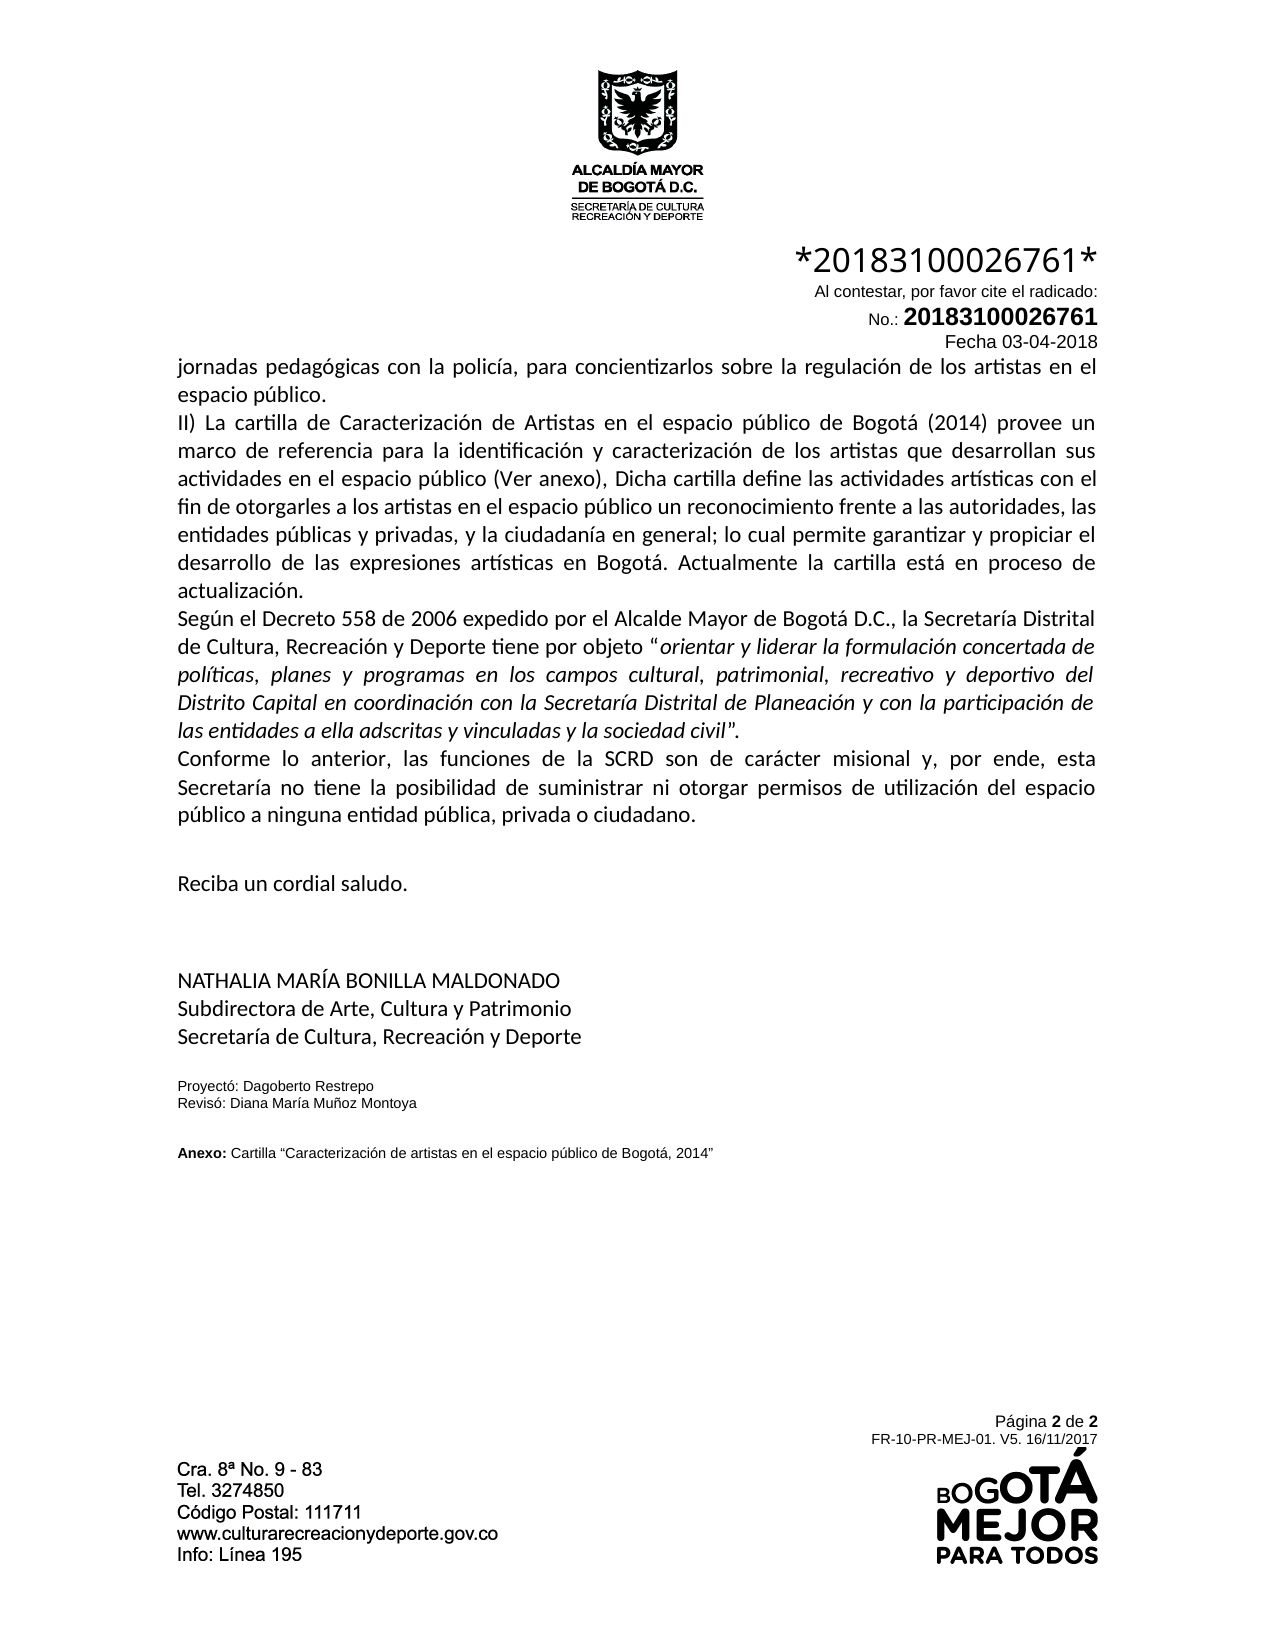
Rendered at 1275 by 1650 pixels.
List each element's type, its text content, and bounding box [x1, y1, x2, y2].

text jornadas pedagógicas con la policía, para concientizarlos sobre la regulación de los artistas en el espacio público. [177, 352, 1098, 408]
text Conforme lo anterior, las funciones de la SCRD son de carácter misional y, por ende, esta Secretaría no tiene la posibilidad de suministrar ni otorgar permisos de utilización del espacio público a ninguna entidad pública, privada o ciudadano. [177, 744, 1098, 829]
text Proyectó: Dagoberto Restrepo [177, 1078, 1098, 1094]
text NATHALIA MARÍA BONILLA MALDONADO [177, 966, 1098, 994]
text Secretaría de Cultura, Recreación y Deporte [177, 1022, 1098, 1050]
text Subdirectora de Arte, Cultura y Patrimonio [177, 994, 1098, 1022]
text Anexo: Cartilla “Caracterización de artistas en el espacio público de Bogotá, 2014” [177, 1145, 1098, 1162]
text Reciba un cordial saludo. [177, 869, 1098, 897]
text II) La cartilla de Caracterización de Artistas en el espacio público de Bogotá (2014) provee un marco de referencia para la identificación y caracterización de los artistas que desarrollan sus actividades en el espacio público (Ver anexo), Dicha cartilla define las actividades artísticas con el fin de otorgarles a los artistas en el espacio público un reconocimiento frente a las autoridades, las entidades públicas y privadas, y la ciudadanía en general; lo cual permite garantizar y propiciar el desarrollo de las expresiones artísticas en Bogotá. Actualmente la cartilla está en proceso de actualización. [177, 408, 1098, 604]
text Según el Decreto 558 de 2006 expedido por el Alcalde Mayor de Bogotá D.C., la Secretaría Distrital de Cultura, Recreación y Deporte tiene por objeto “orientar y liderar la formulación concertada de políticas, planes y programas en los campos cultural, patrimonial, recreativo y deportivo del Distrito Capital en coordinación con la Secretaría Distrital de Planeación y con la participación de las entidades a ella adscritas y vinculadas y la sociedad civil”. [177, 604, 1098, 744]
text Revisó: Diana María Muñoz Montoya [177, 1094, 1098, 1111]
